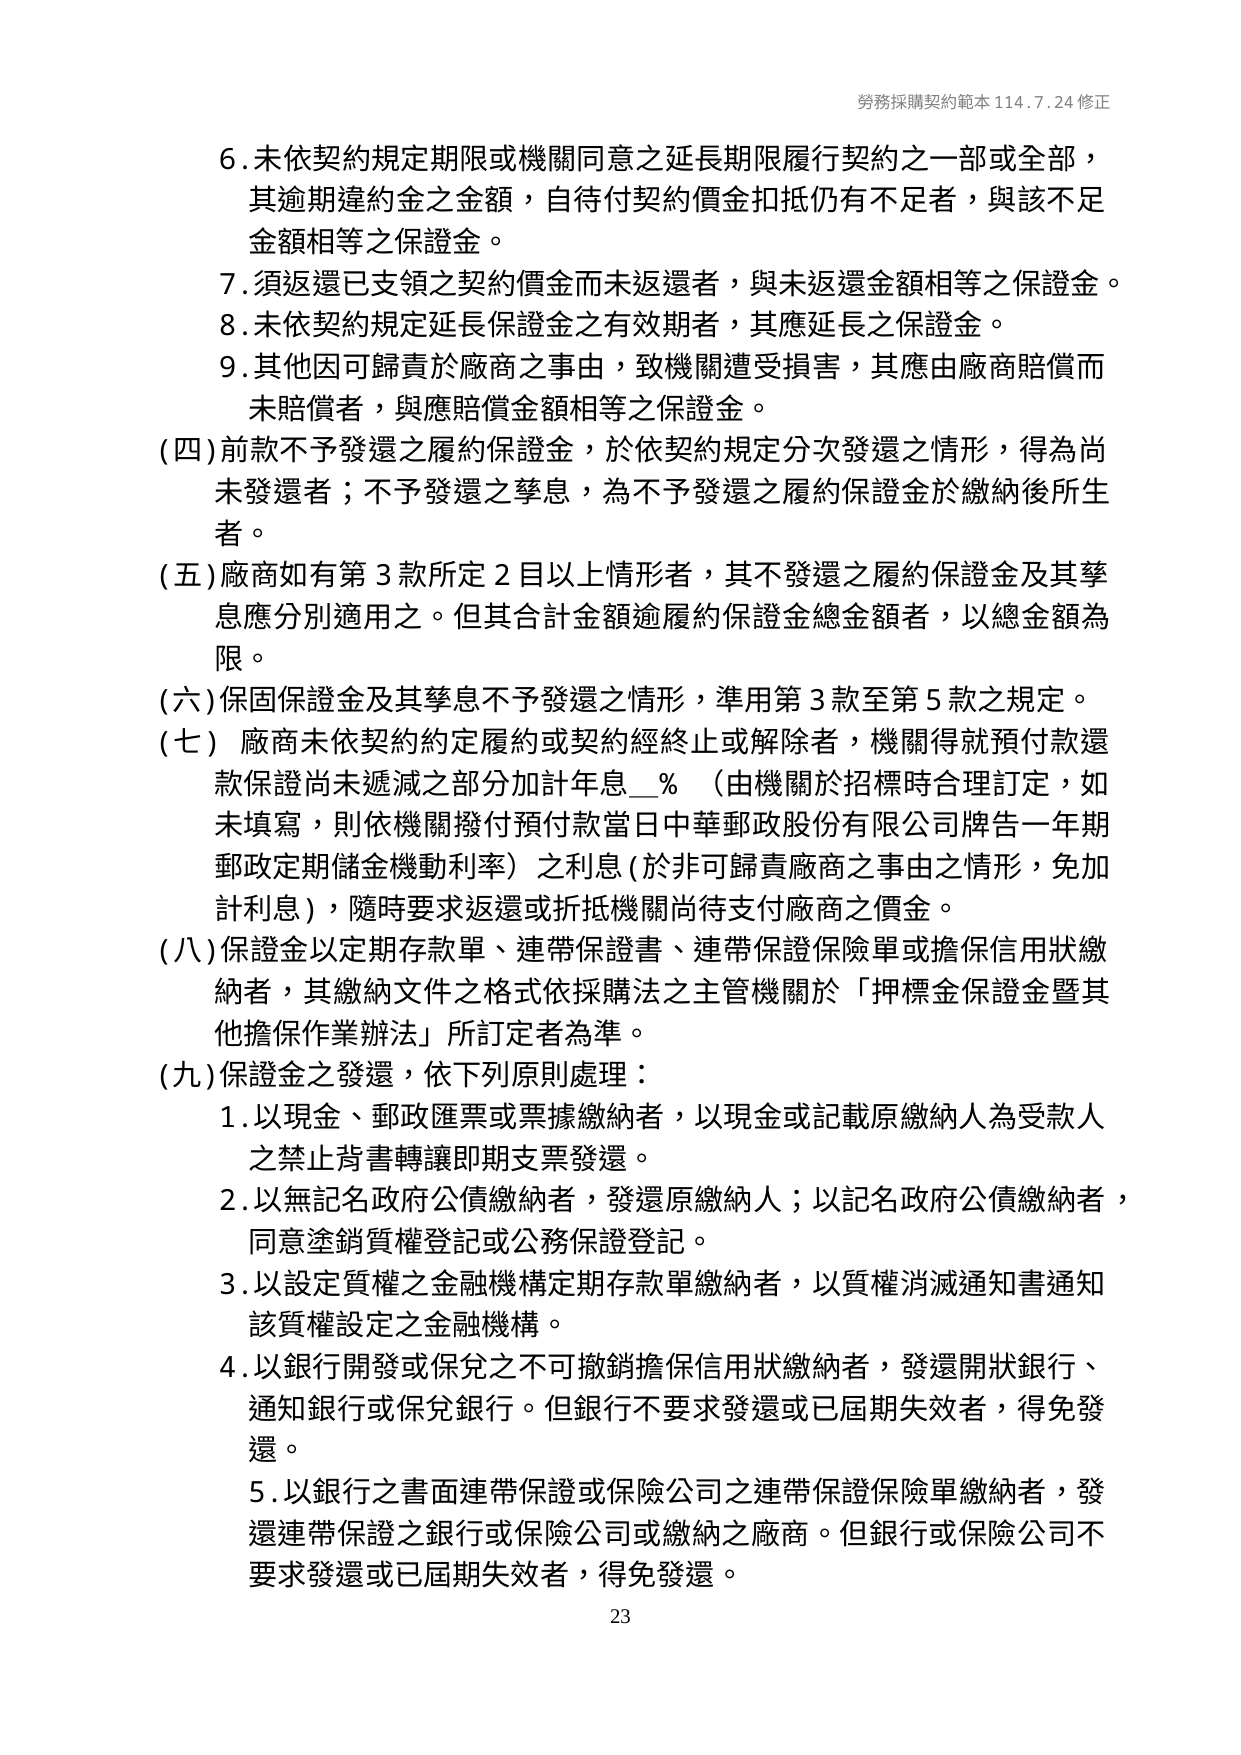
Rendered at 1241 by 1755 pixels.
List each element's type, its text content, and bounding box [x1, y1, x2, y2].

text 6.未依契約規定期限或機關同意之延長期限履行契約之一部或全部，其逾期違約金之金額，自待付契約價金扣抵仍有不足者，與該不足金額相等之保證金。 [218, 136, 1108, 261]
text 1.以現金、郵政匯票或票據繳納者，以現金或記載原繳納人為受款人之禁止背書轉讓即期支票發還。 [218, 1094, 1108, 1177]
text (九)保證金之發還，依下列原則處理： [155, 1052, 1110, 1094]
text (四)前款不予發還之履約保證金，於依契約規定分次發還之情形，得為尚未發還者；不予發還之孳息，為不予發還之履約保證金於繳納後所生者。 [155, 427, 1110, 552]
text 2.以無記名政府公債繳納者，發還原繳納人；以記名政府公債繳納者，同意塗銷質權登記或公務保證登記。 [218, 1177, 1108, 1261]
text 8.未依契約規定延長保證金之有效期者，其應延長之保證金。 [218, 302, 1108, 344]
text 3.以設定質權之金融機構定期存款單繳納者，以質權消滅通知書通知該質權設定之金融機構。 [218, 1261, 1108, 1344]
text 5.以銀行之書面連帶保證或保險公司之連帶保證保險單繳納者，發還連帶保證之銀行或保險公司或繳納之廠商。但銀行或保險公司不要求發還或已屆期失效者，得免發還。 [248, 1469, 1108, 1594]
text (七) 廠商未依契約約定履約或契約經終止或解除者，機關得就預付款還款保證尚未遞減之部分加計年息＿% （由機關於招標時合理訂定，如未填寫，則依機關撥付預付款當日中華郵政股份有限公司牌告一年期郵政定期儲金機動利率）之利息(於非可歸責廠商之事由之情形，免加計利息)，隨時要求返還或折抵機關尚待支付廠商之價金。 [155, 719, 1110, 927]
text 9.其他因可歸責於廠商之事由，致機關遭受損害，其應由廠商賠償而未賠償者，與應賠償金額相等之保證金。 [218, 344, 1108, 427]
text (五)廠商如有第3款所定2目以上情形者，其不發還之履約保證金及其孳息應分別適用之。但其合計金額逾履約保證金總金額者，以總金額為限。 [155, 552, 1110, 677]
text 7.須返還已支領之契約價金而未返還者，與未返還金額相等之保證金。 [218, 261, 1108, 302]
text 4.以銀行開發或保兌之不可撤銷擔保信用狀繳納者，發還開狀銀行、通知銀行或保兌銀行。但銀行不要求發還或已屆期失效者，得免發還。 [218, 1344, 1108, 1469]
text (八)保證金以定期存款單、連帶保證書、連帶保證保險單或擔保信用狀繳納者，其繳納文件之格式依採購法之主管機關於「押標金保證金暨其他擔保作業辦法」所訂定者為準。 [155, 927, 1110, 1052]
text (六)保固保證金及其孳息不予發還之情形，準用第3款至第5款之規定。 [155, 677, 1110, 719]
